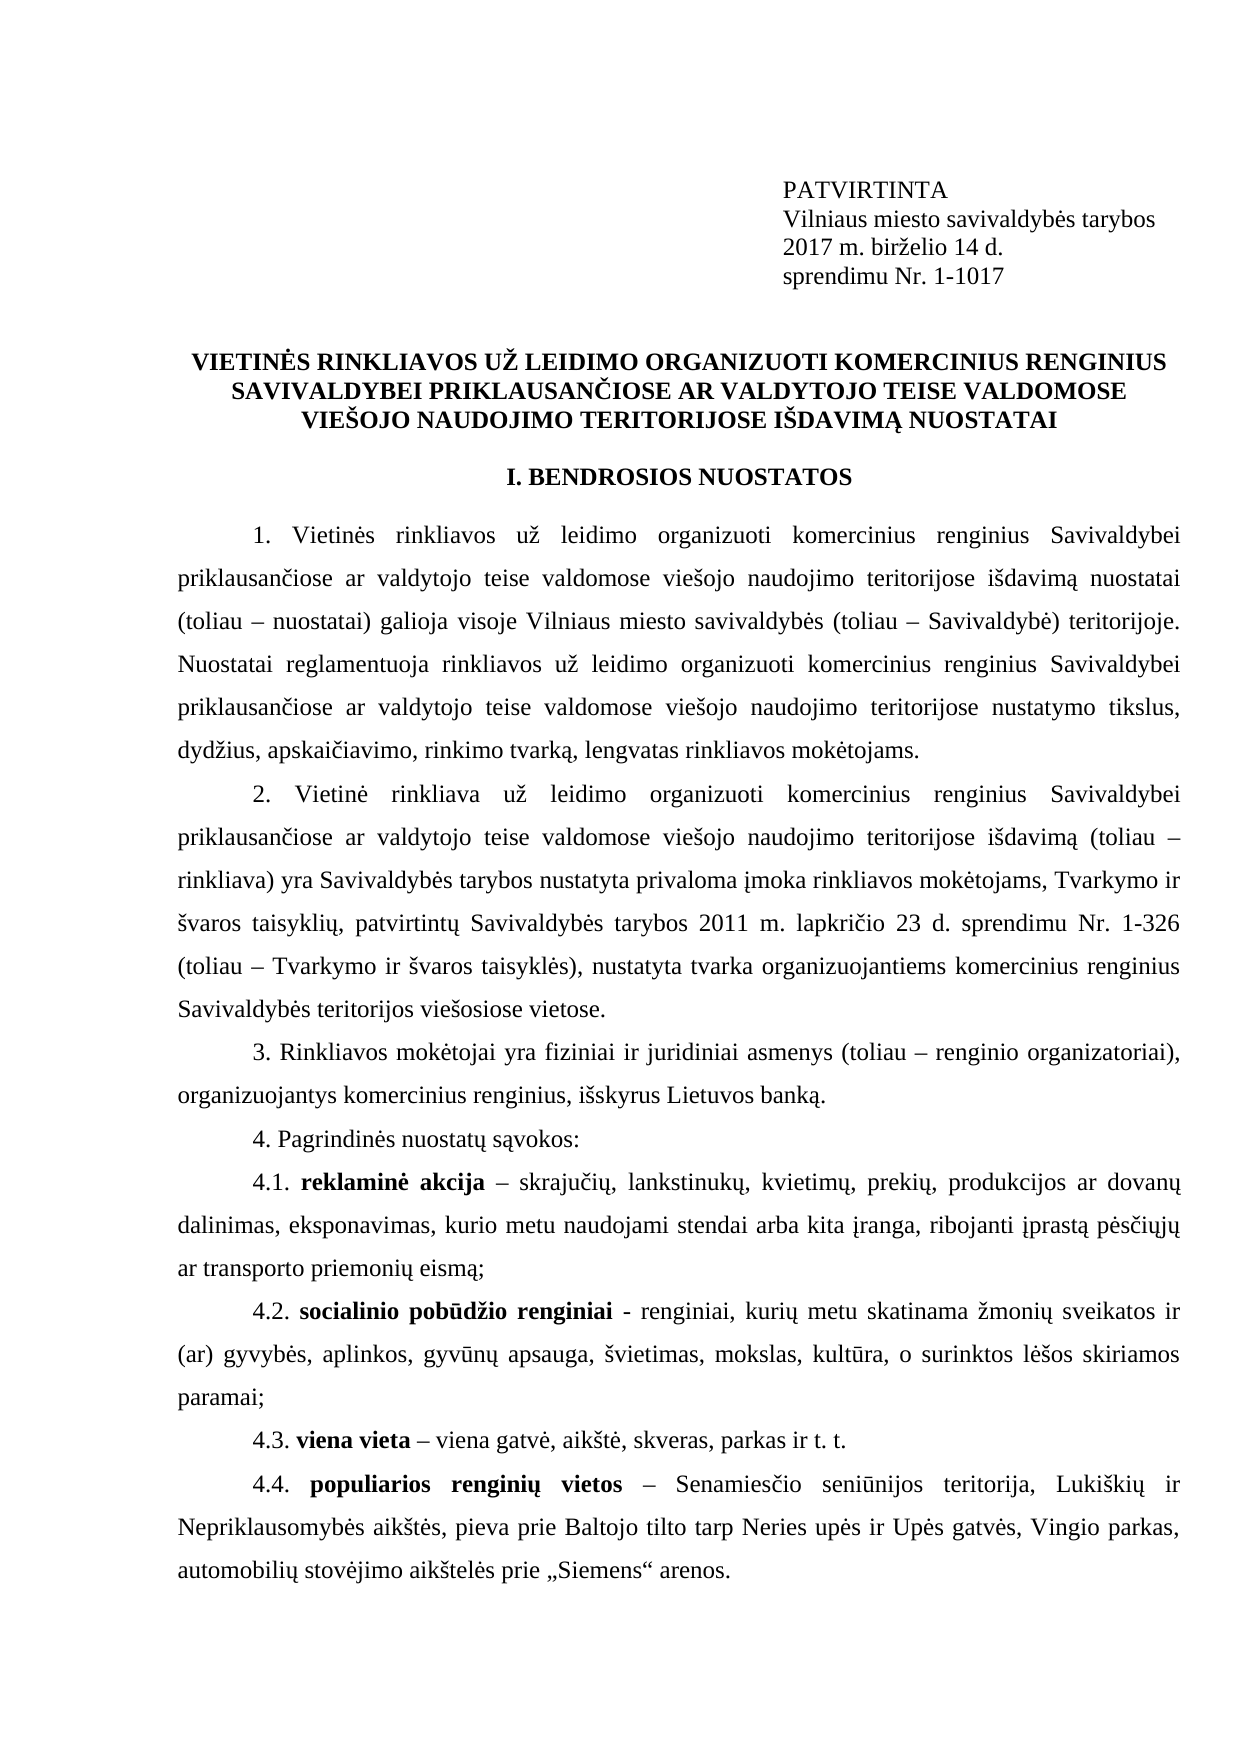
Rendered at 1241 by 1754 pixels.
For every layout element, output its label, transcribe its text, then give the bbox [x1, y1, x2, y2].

subtitle Vilniaus miesto savivaldybės tarybos [783, 204, 1181, 232]
text 4.4. populiarios renginių vietos – Senamiesčio seniūnijos teritorija, Lukiškių ir Nepriklausomybės aikštės, pieva prie Baltojo tilto tarp Neries upės ir Upės gatvės, Vingio parkas, automobilių stovėjimo aikštelės prie „Siemens“ arenos. [177, 1469, 1181, 1584]
text 4.2. socialinio pobūdžio renginiai - renginiai, kurių metu skatinama žmonių sveikatos ir (ar) gyvybės, aplinkos, gyvūnų apsauga, švietimas, mokslas, kultūra, o surinktos lėšos skiriamos paramai; [177, 1296, 1181, 1411]
text 4. Pagrindinės nuostatų sąvokos: [177, 1124, 1181, 1152]
text 3. Rinkliavos mokėtojai yra fiziniai ir juridiniai asmenys (toliau – renginio organizatoriai), organizuojantys komercinius renginius, išskyrus Lietuvos banką. [177, 1037, 1181, 1109]
text 2017 m. birželio 14 d. [783, 232, 1181, 261]
text sprendimu Nr. 1-1017 [783, 261, 1181, 290]
text VIETINĖS RINKLIAVOS UŽ LEIDIMO ORGANIZUOTI KOMERCINIUS RENGINIUS SAVIVALDYBEI PRIKLAUSANČIOSE AR VALDYTOJO TEISE VALDOMOSE VIEŠOJO NAUDOJIMO TERITORIJOSE IŠDAVIMĄ NUOSTATAI [177, 347, 1181, 434]
text 2. Vietinė rinkliava už leidimo organizuoti komercinius renginius Savivaldybei priklausančiose ar valdytojo teise valdomose viešojo naudojimo teritorijose išdavimą (toliau – rinkliava) yra Savivaldybės tarybos nustatyta privaloma įmoka rinkliavos mokėtojams, Tvarkymo ir švaros taisyklių, patvirtintų Savivaldybės tarybos 2011 m. lapkričio 23 d. sprendimu Nr. 1-326 (toliau – Tvarkymo ir švaros taisyklės), nustatyta tvarka organizuojantiems komercinius renginius Savivaldybės teritorijos viešosiose vietose. [177, 779, 1181, 1023]
text 4.3. viena vieta – viena gatvė, aikštė, skveras, parkas ir t. t. [177, 1426, 1181, 1454]
subtitle PATVIRTINTA [783, 175, 1181, 204]
text 1. Vietinės rinkliavos už leidimo organizuoti komercinius renginius Savivaldybei priklausančiose ar valdytojo teise valdomose viešojo naudojimo teritorijose išdavimą nuostatai (toliau – nuostatai) galioja visoje Vilniaus miesto savivaldybės (toliau – Savivaldybė) teritorijoje. Nuostatai reglamentuoja rinkliavos už leidimo organizuoti komercinius renginius Savivaldybei priklausančiose ar valdytojo teise valdomose viešojo naudojimo teritorijose nustatymo tikslus, dydžius, apskaičiavimo, rinkimo tvarką, lengvatas rinkliavos mokėtojams. [177, 520, 1181, 764]
subtitle I. BENDROSIOS NUOSTATOS [177, 462, 1181, 491]
text 4.1. reklaminė akcija – skrajučių, lankstinukų, kvietimų, prekių, produkcijos ar dovanų dalinimas, eksponavimas, kurio metu naudojami stendai arba kita įranga, ribojanti įprastą pėsčiųjų ar transporto priemonių eismą; [177, 1167, 1181, 1282]
